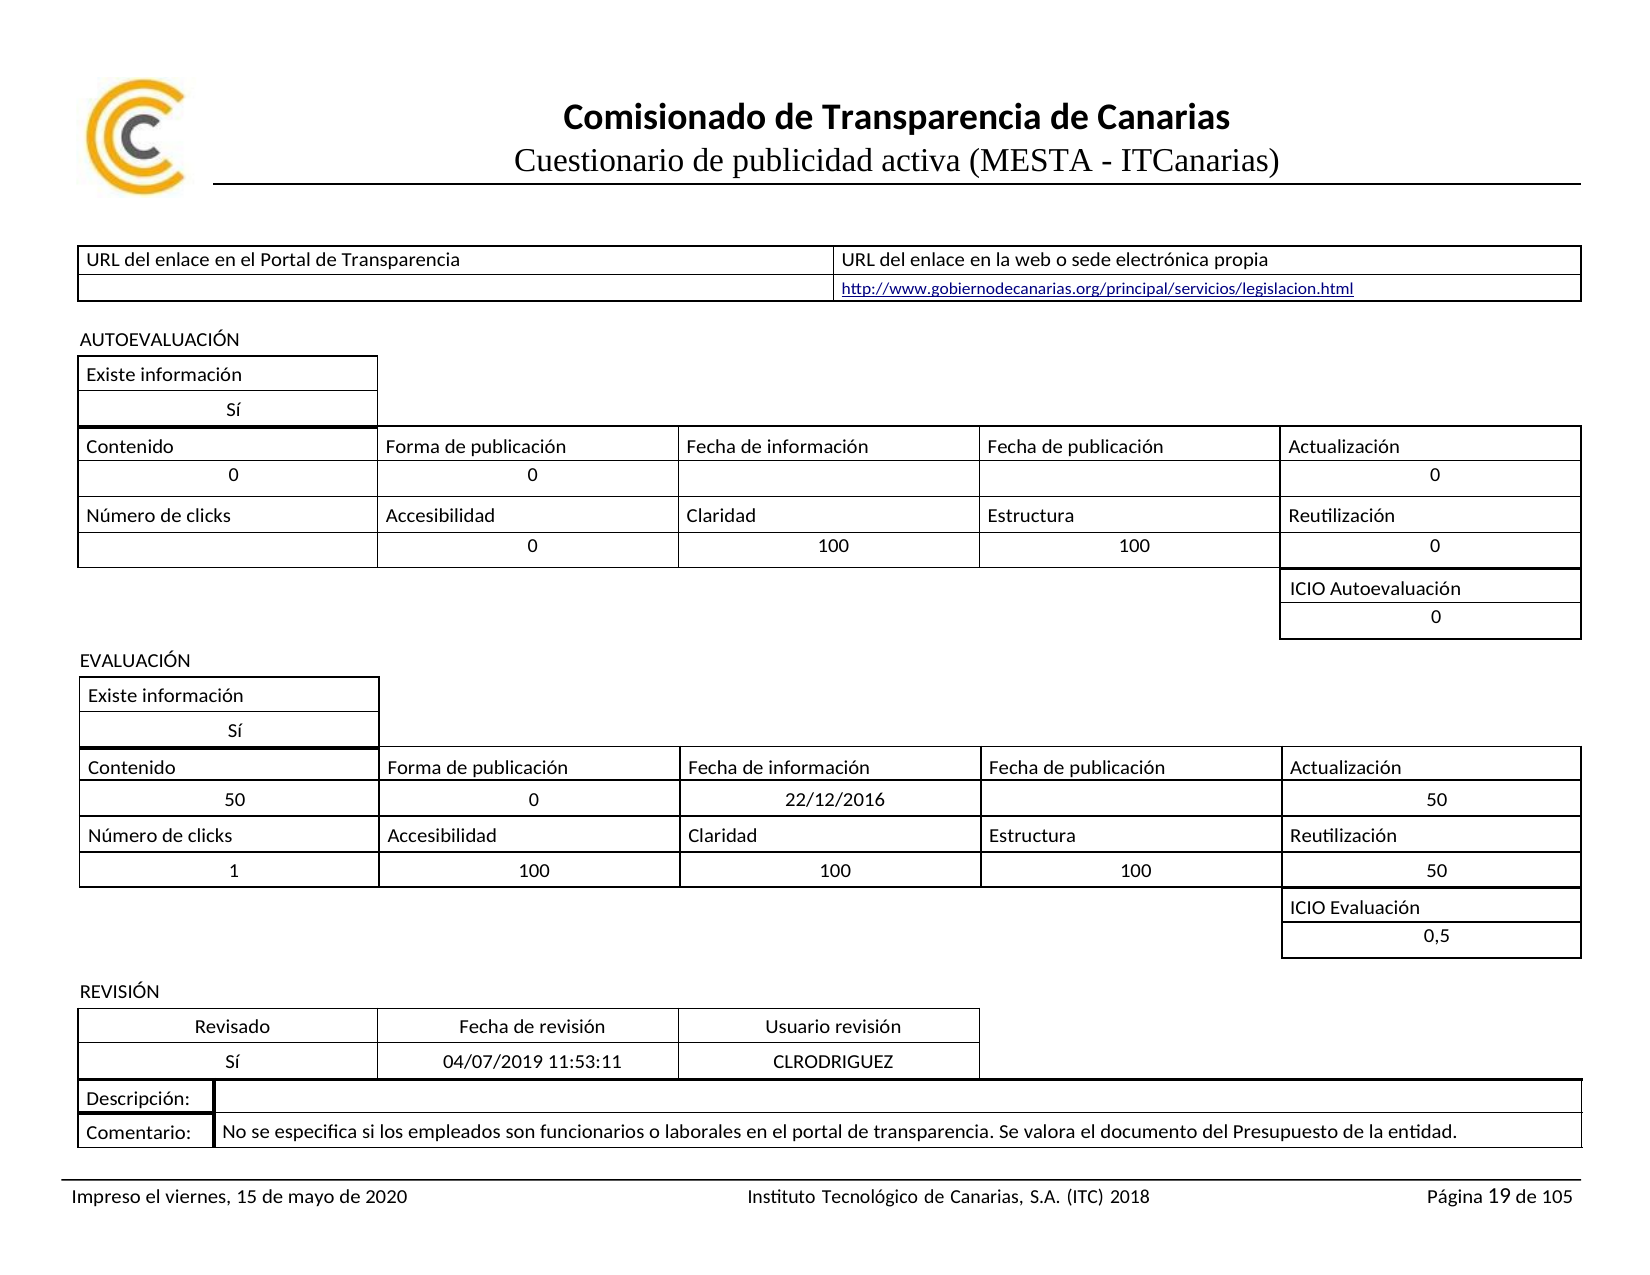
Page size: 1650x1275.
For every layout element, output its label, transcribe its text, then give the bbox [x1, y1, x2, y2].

table_cell [982, 781, 1281, 815]
table_cell ICIO Evaluación [1283, 889, 1580, 921]
table_cell Actualización [1283, 747, 1580, 779]
table_header Revisado [79, 1009, 377, 1042]
table_cell Fecha de información [679, 427, 979, 460]
table_cell Sí [79, 391, 377, 425]
table_cell No se especifica si los empleados son funcionarios o laborales en el portal de transparencia. Se valora el documento del Presupuesto de la entidad. [216, 1113, 1581, 1146]
text REVISIÓN [79, 979, 1594, 1004]
table_cell Reutilización [1283, 817, 1580, 851]
table_header URL del enlace en el Portal de Transparencia [79, 247, 833, 273]
table_cell 0 [378, 533, 678, 567]
table_cell Contenido [79, 429, 377, 460]
table_cell 50 [1283, 781, 1580, 815]
table_cell Sí [80, 712, 378, 746]
table_header URL del enlace en la web o sede electrónica propia [834, 247, 1580, 273]
table_cell Reutilización [1281, 497, 1580, 532]
table_cell [80, 888, 1281, 957]
table_cell 50 [1283, 853, 1580, 886]
table_cell Descripción: [79, 1081, 212, 1111]
table_cell Fecha de publicación [980, 427, 1279, 460]
table_cell 0 [378, 461, 678, 496]
table_cell 0 [1281, 603, 1580, 638]
table_cell CLRODRIGUEZ [679, 1043, 979, 1078]
table_header [378, 355, 1581, 425]
table_cell Claridad [681, 817, 980, 851]
table_cell 100 [679, 533, 979, 567]
table_cell Estructura [982, 817, 1281, 851]
table_cell 22/12/2016 [681, 781, 980, 815]
table_cell 0 [1281, 533, 1580, 567]
table_cell Accesibilidad [380, 817, 679, 851]
table_cell Accesibilidad [378, 497, 678, 532]
table_cell Claridad [679, 497, 979, 532]
table_header Usuario revisión [679, 1009, 979, 1042]
table_header Fecha de revisión [378, 1009, 678, 1042]
table_cell [78, 568, 1279, 638]
table_cell ICIO Autoevaluación [1281, 570, 1580, 602]
table_cell [79, 533, 377, 567]
table_cell [79, 275, 833, 300]
table_cell Número de clicks [80, 817, 378, 851]
table_cell [216, 1081, 1581, 1111]
table_cell Contenido [80, 750, 378, 779]
table_cell 100 [380, 853, 679, 886]
table_cell 0 [1281, 461, 1580, 496]
table_cell [980, 461, 1279, 496]
table_cell http://www.gobiernodecanarias.org/principal/servicios/legislacion.html [834, 275, 1580, 300]
table_cell [679, 461, 979, 496]
table_header Existe información [80, 678, 378, 711]
table_cell 0,5 [1283, 923, 1580, 957]
table_cell Forma de publicación [380, 747, 679, 779]
table_cell 50 [80, 781, 378, 815]
table_cell 0 [380, 781, 679, 815]
table_cell 100 [980, 533, 1279, 567]
table_cell Número de clicks [79, 497, 377, 532]
table_cell Fecha de publicación [982, 747, 1281, 779]
table_cell 0 [79, 461, 377, 496]
table_header Existe información [79, 357, 377, 389]
table_cell Sí [79, 1043, 377, 1078]
table_header [980, 1008, 1582, 1078]
table_cell 100 [681, 853, 980, 886]
table_cell Forma de publicación [378, 427, 678, 460]
table_cell 100 [982, 853, 1281, 886]
text AUTOEVALUACIÓN [79, 327, 1594, 351]
table_cell Fecha de información [681, 747, 980, 779]
table_cell 1 [80, 853, 378, 886]
table_cell Comentario: [79, 1115, 212, 1146]
table_cell 04/07/2019 11:53:11 [378, 1043, 678, 1078]
table_cell Actualización [1281, 427, 1580, 460]
table_cell Estructura [980, 497, 1279, 532]
text EVALUACIÓN [79, 648, 1594, 672]
table_header [380, 676, 1581, 746]
